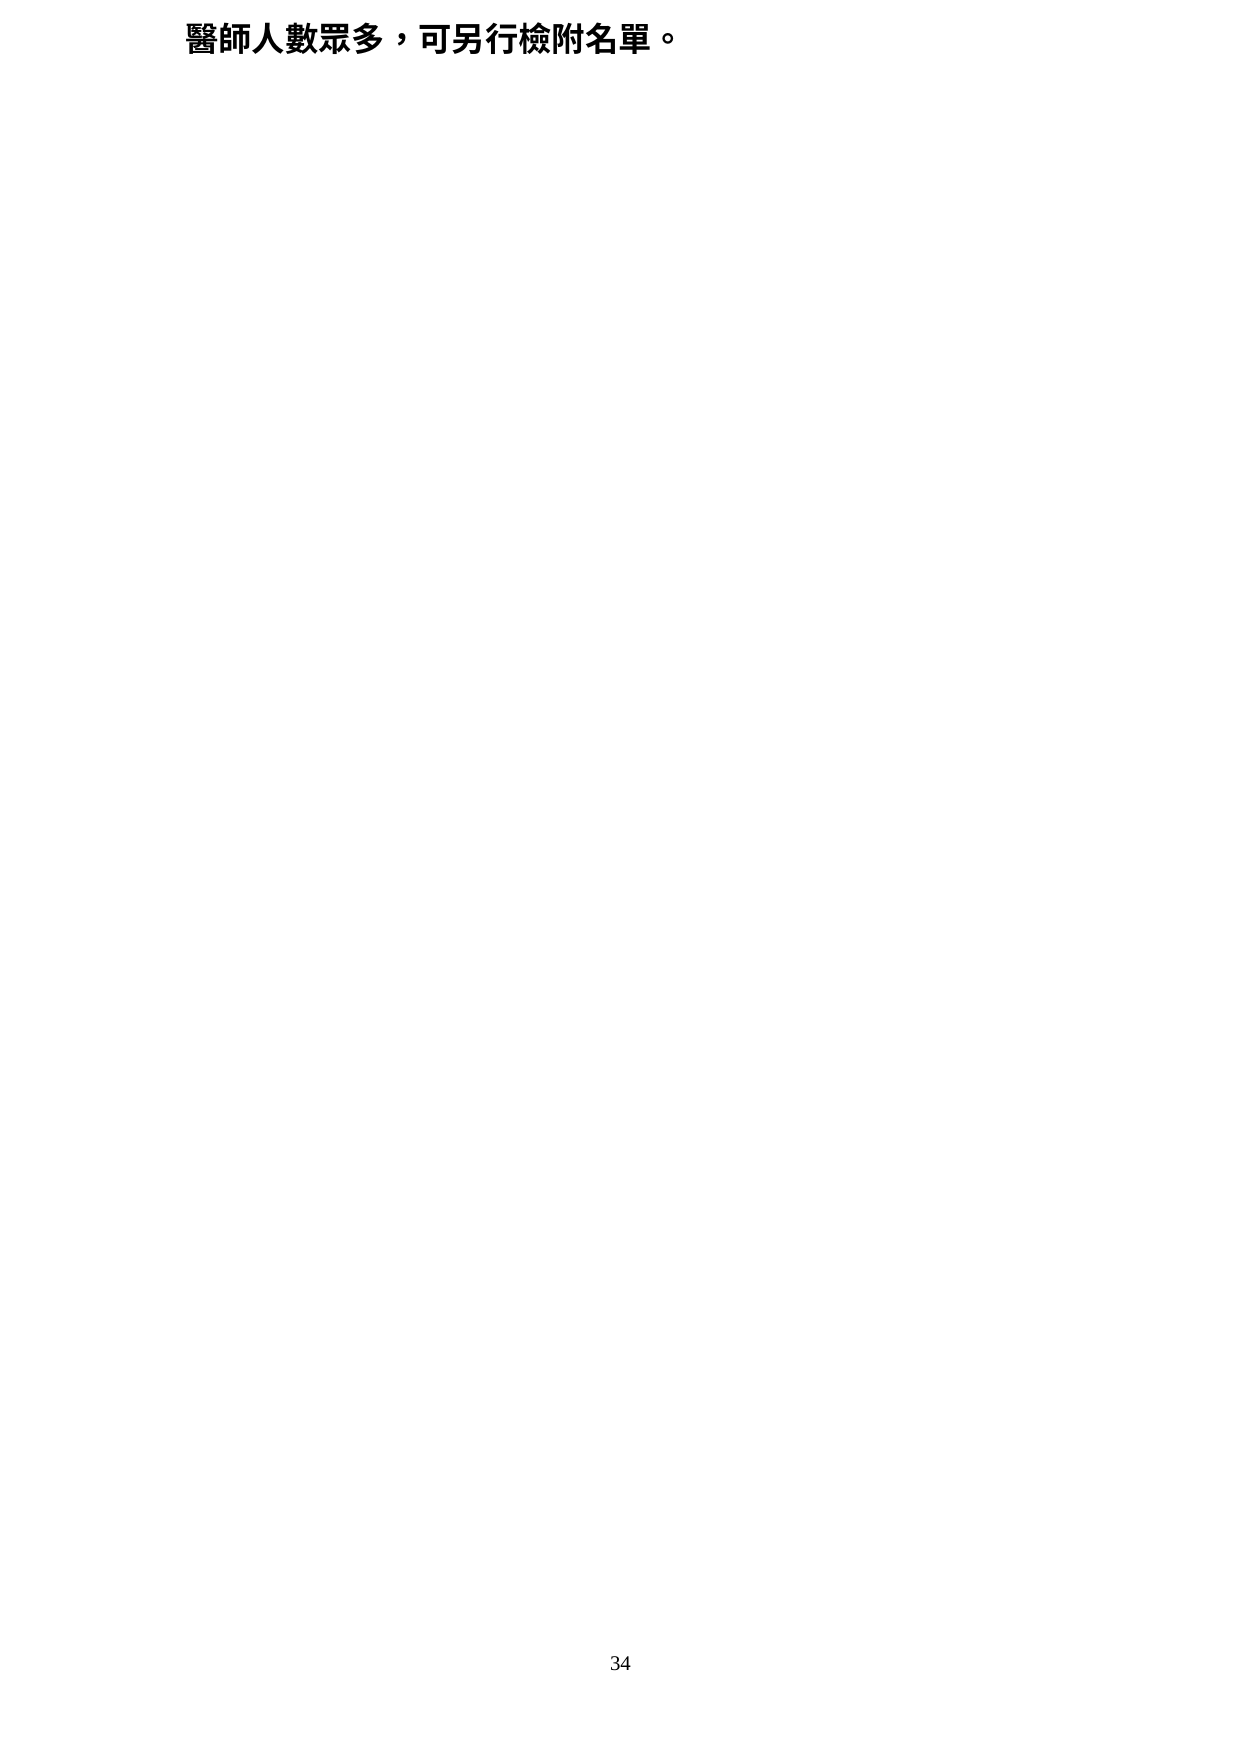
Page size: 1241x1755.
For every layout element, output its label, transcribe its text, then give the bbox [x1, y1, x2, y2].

text 醫師人數眾多，可另行檢附名單。 [118, 13, 1122, 61]
